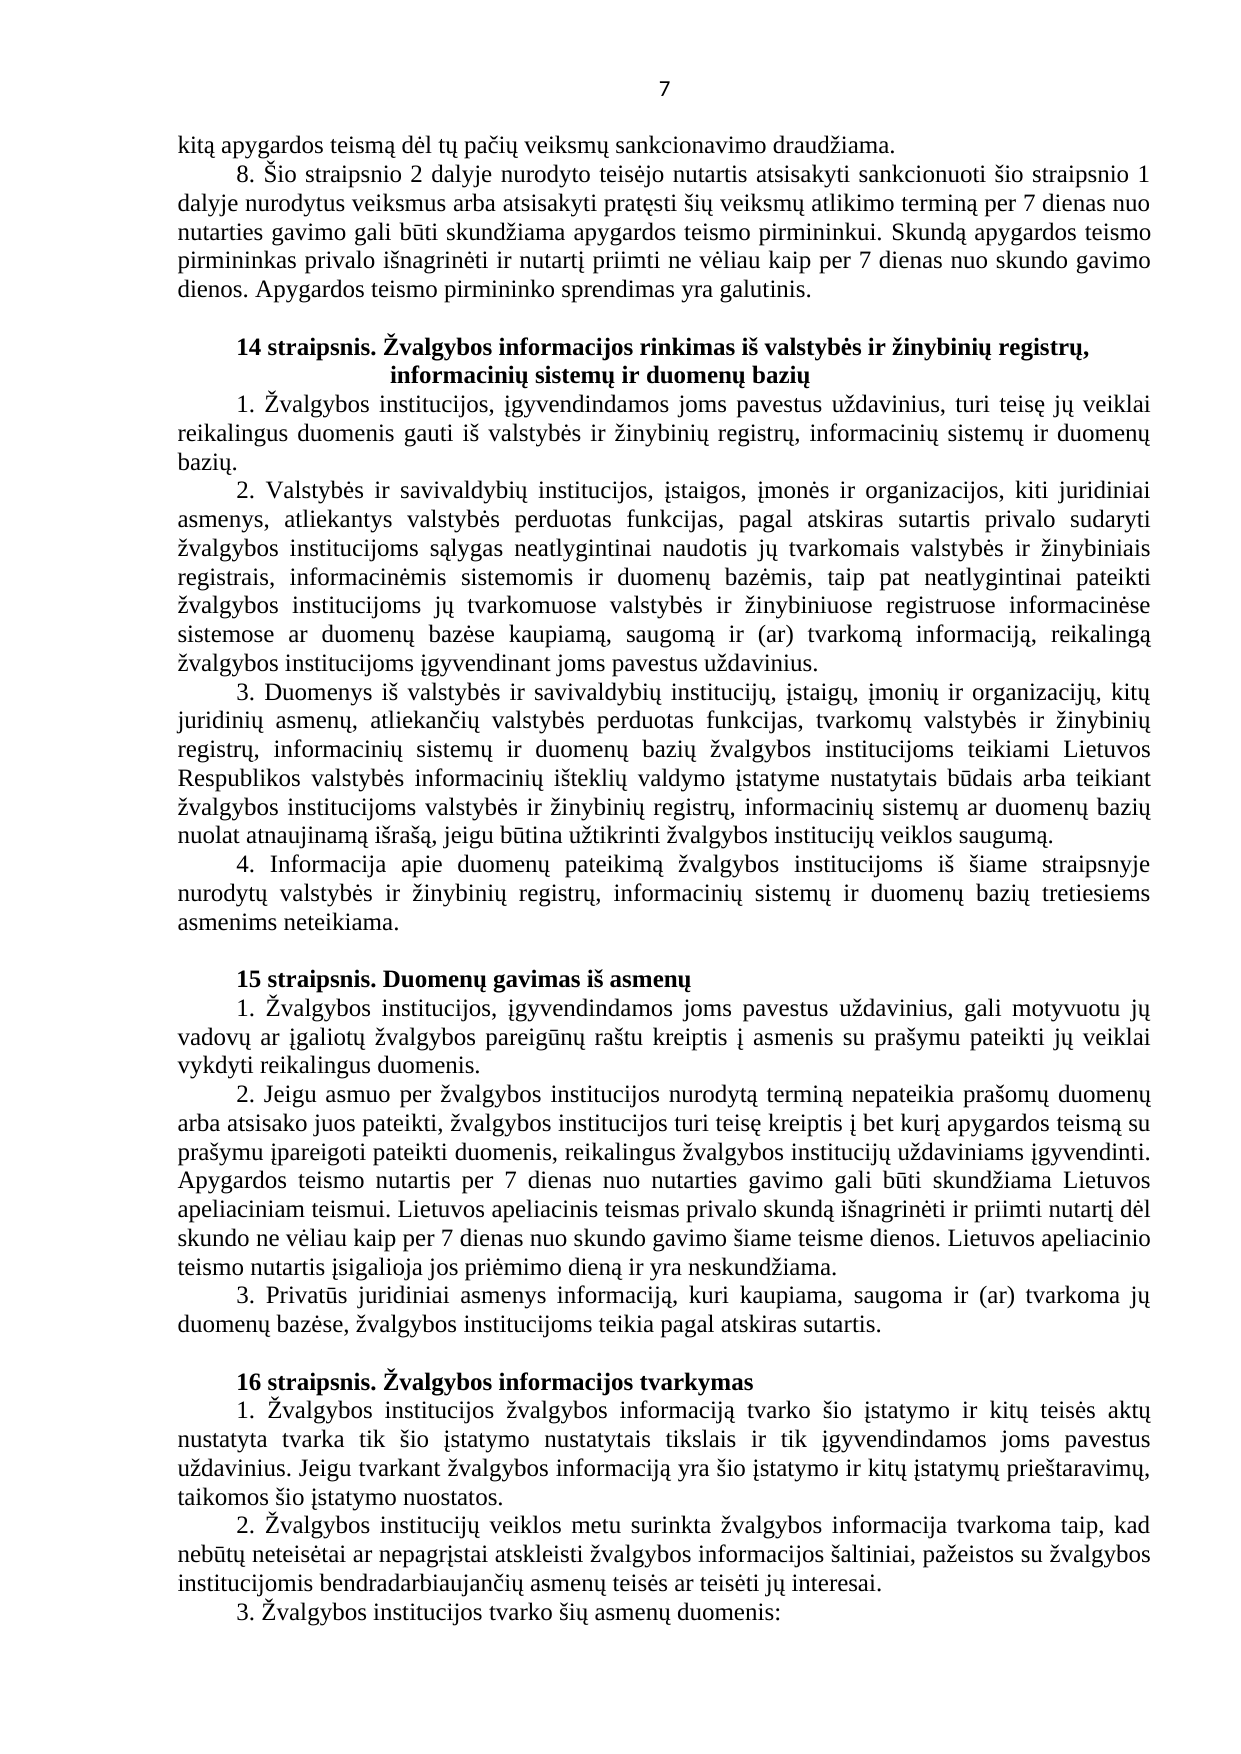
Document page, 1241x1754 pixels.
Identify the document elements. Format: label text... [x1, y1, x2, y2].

text 1. Žvalgybos institucijos žvalgybos informaciją tvarko šio įstatymo ir kitų teisės aktų nustatyta tvarka tik šio įstatymo nustatytais tikslais ir tik įgyvendindamos joms pavestus uždavinius. Jeigu tvarkant žvalgybos informaciją yra šio įstatymo ir kitų įstatymų prieštaravimų, taikomos šio įstatymo nuostatos. [177, 1396, 1152, 1511]
text 16 straipsnis. Žvalgybos informacijos tvarkymas [177, 1367, 1152, 1396]
text 3. Žvalgybos institucijos tvarko šių asmenų duomenis: [177, 1597, 1152, 1626]
text 8. Šio straipsnio 2 dalyje nurodyto teisėjo nutartis atsisakyti sankcionuoti šio straipsnio 1 dalyje nurodytus veiksmus arba atsisakyti pratęsti šių veiksmų atlikimo terminą per 7 dienas nuo nutarties gavimo gali būti skundžiama apygardos teismo pirmininkui. Skundą apygardos teismo pirmininkas privalo išnagrinėti ir nutartį priimti ne vėliau kaip per 7 dienas nuo skundo gavimo dienos. Apygardos teismo pirmininko sprendimas yra galutinis. [177, 159, 1152, 303]
text 1. Žvalgybos institucijos, įgyvendindamos joms pavestus uždavinius, turi teisę jų veiklai reikalingus duomenis gauti iš valstybės ir žinybinių registrų, informacinių sistemų ir duomenų bazių. [177, 389, 1152, 476]
text 2. Valstybės ir savivaldybių institucijos, įstaigos, įmonės ir organizacijos, kiti juridiniai asmenys, atliekantys valstybės perduotas funkcijas, pagal atskiras sutartis privalo sudaryti žvalgybos institucijoms sąlygas neatlygintinai naudotis jų tvarkomais valstybės ir žinybiniais registrais, informacinėmis sistemomis ir duomenų bazėmis, taip pat neatlygintinai pateikti žvalgybos institucijoms jų tvarkomuose valstybės ir žinybiniuose registruose informacinėse sistemose ar duomenų bazėse kaupiamą, saugomą ir (ar) tvarkomą informaciją, reikalingą žvalgybos institucijoms įgyvendinant joms pavestus uždavinius. [177, 476, 1152, 677]
text 15 straipsnis. Duomenų gavimas iš asmenų [177, 964, 1152, 993]
text kitą apygardos teismą dėl tų pačių veiksmų sankcionavimo draudžiama. [177, 131, 1152, 159]
text 3. Privatūs juridiniai asmenys informaciją, kuri kaupiama, saugoma ir (ar) tvarkoma jų duomenų bazėse, žvalgybos institucijoms teikia pagal atskiras sutartis. [177, 1281, 1152, 1338]
text 3. Duomenys iš valstybės ir savivaldybių institucijų, įstaigų, įmonių ir organizacijų, kitų juridinių asmenų, atliekančių valstybės perduotas funkcijas, tvarkomų valstybės ir žinybinių registrų, informacinių sistemų ir duomenų bazių žvalgybos institucijoms teikiami Lietuvos Respublikos valstybės informacinių išteklių valdymo įstatyme nustatytais būdais arba teikiant žvalgybos institucijoms valstybės ir žinybinių registrų, informacinių sistemų ar duomenų bazių nuolat atnaujinamą išrašą, jeigu būtina užtikrinti žvalgybos institucijų veiklos saugumą. [177, 677, 1152, 849]
text 4. Informacija apie duomenų pateikimą žvalgybos institucijoms iš šiame straipsnyje nurodytų valstybės ir žinybinių registrų, informacinių sistemų ir duomenų bazių tretiesiems asmenims neteikiama. [177, 849, 1152, 936]
text 2. Žvalgybos institucijų veiklos metu surinkta žvalgybos informacija tvarkoma taip, kad nebūtų neteisėtai ar nepagrįstai atskleisti žvalgybos informacijos šaltiniai, pažeistos su žvalgybos institucijomis bendradarbiaujančių asmenų teisės ar teisėti jų interesai. [177, 1511, 1152, 1597]
text 2. Jeigu asmuo per žvalgybos institucijos nurodytą terminą nepateikia prašomų duomenų arba atsisako juos pateikti, žvalgybos institucijos turi teisę kreiptis į bet kurį apygardos teismą su prašymu įpareigoti pateikti duomenis, reikalingus žvalgybos institucijų uždaviniams įgyvendinti. Apygardos teismo nutartis per 7 dienas nuo nutarties gavimo gali būti skundžiama Lietuvos apeliaciniam teismui. Lietuvos apeliacinis teismas privalo skundą išnagrinėti ir priimti nutartį dėl skundo ne vėliau kaip per 7 dienas nuo skundo gavimo šiame teisme dienos. Lietuvos apeliacinio teismo nutartis įsigalioja jos priėmimo dieną ir yra neskundžiama. [177, 1079, 1152, 1281]
text 1. Žvalgybos institucijos, įgyvendindamos joms pavestus uždavinius, gali motyvuotu jų vadovų ar įgaliotų žvalgybos pareigūnų raštu kreiptis į asmenis su prašymu pateikti jų veiklai vykdyti reikalingus duomenis. [177, 993, 1152, 1079]
text 14 straipsnis. Žvalgybos informacijos rinkimas iš valstybės ir žinybinių registrų, informacinių sistemų ir duomenų bazių [236, 332, 1152, 389]
